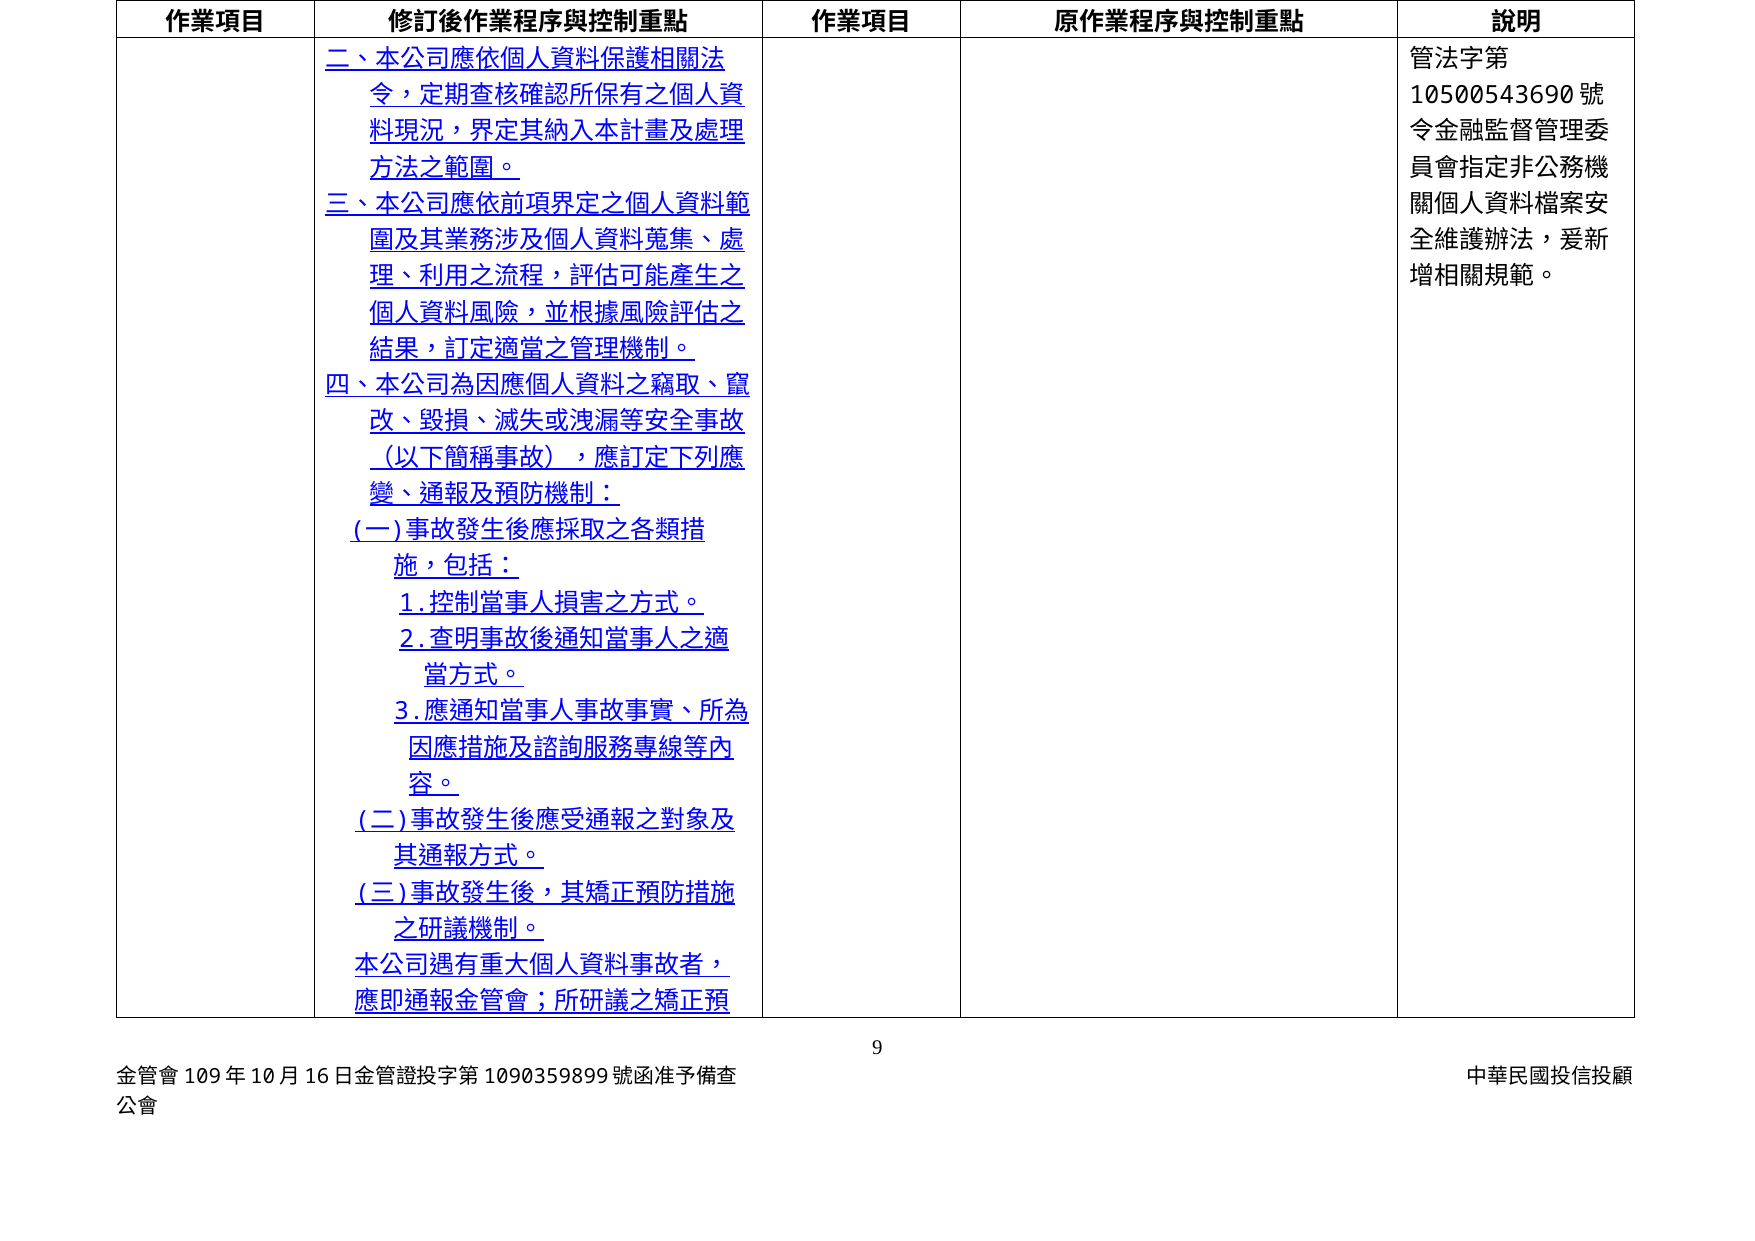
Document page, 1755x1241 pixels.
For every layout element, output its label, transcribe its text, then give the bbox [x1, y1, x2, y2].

table_cell [961, 38, 1397, 1017]
table_header 說明 [1398, 1, 1634, 37]
table_header 作業項目 [763, 1, 960, 37]
table_cell [117, 38, 314, 1017]
table_cell 二、本公司應依個人資料保護相關法令，定期查核確認所保有之個人資料現況，界定其納入本計畫及處理方法之範圍。 三、本公司應依前項界定之個人資料範圍及其業務涉及個人資料蒐集、處理、利用之流程，評估可能產生之個人資料風險，並根據風險評估之結果，訂定適當之管理機制。 四、本公司為因應個人資料之竊取、竄改、毀損、滅失或洩漏等安全事故（以下簡稱事故），應訂定下列應變、通報及預防機制： (一)事故發生後應採取之各類措施，包括： 1.控制當事人損害之方式。 2.查明事故後通知當事人之適當方式。 3.應通知當事人事故事實、所為因應措施及諮詢服務專線等內容。 (二)事故發生後應受通報之對象及其通報方式。 (三)事故發生後，其矯正預防措施之研議機制。 本公司遇有重大個人資料事故者，應即通報金管會；所研議之矯正預 [315, 38, 762, 1017]
table_header 作業項目 [117, 1, 314, 37]
table_cell 管法字第10500543690號令金融監督管理委員會指定非公務機關個人資料檔案安全維護辦法，爰新增相關規範。 [1398, 38, 1634, 1017]
table_header 修訂後作業程序與控制重點 [315, 1, 762, 37]
table_cell [763, 38, 960, 1017]
table_header 原作業程序與控制重點 [961, 1, 1397, 37]
